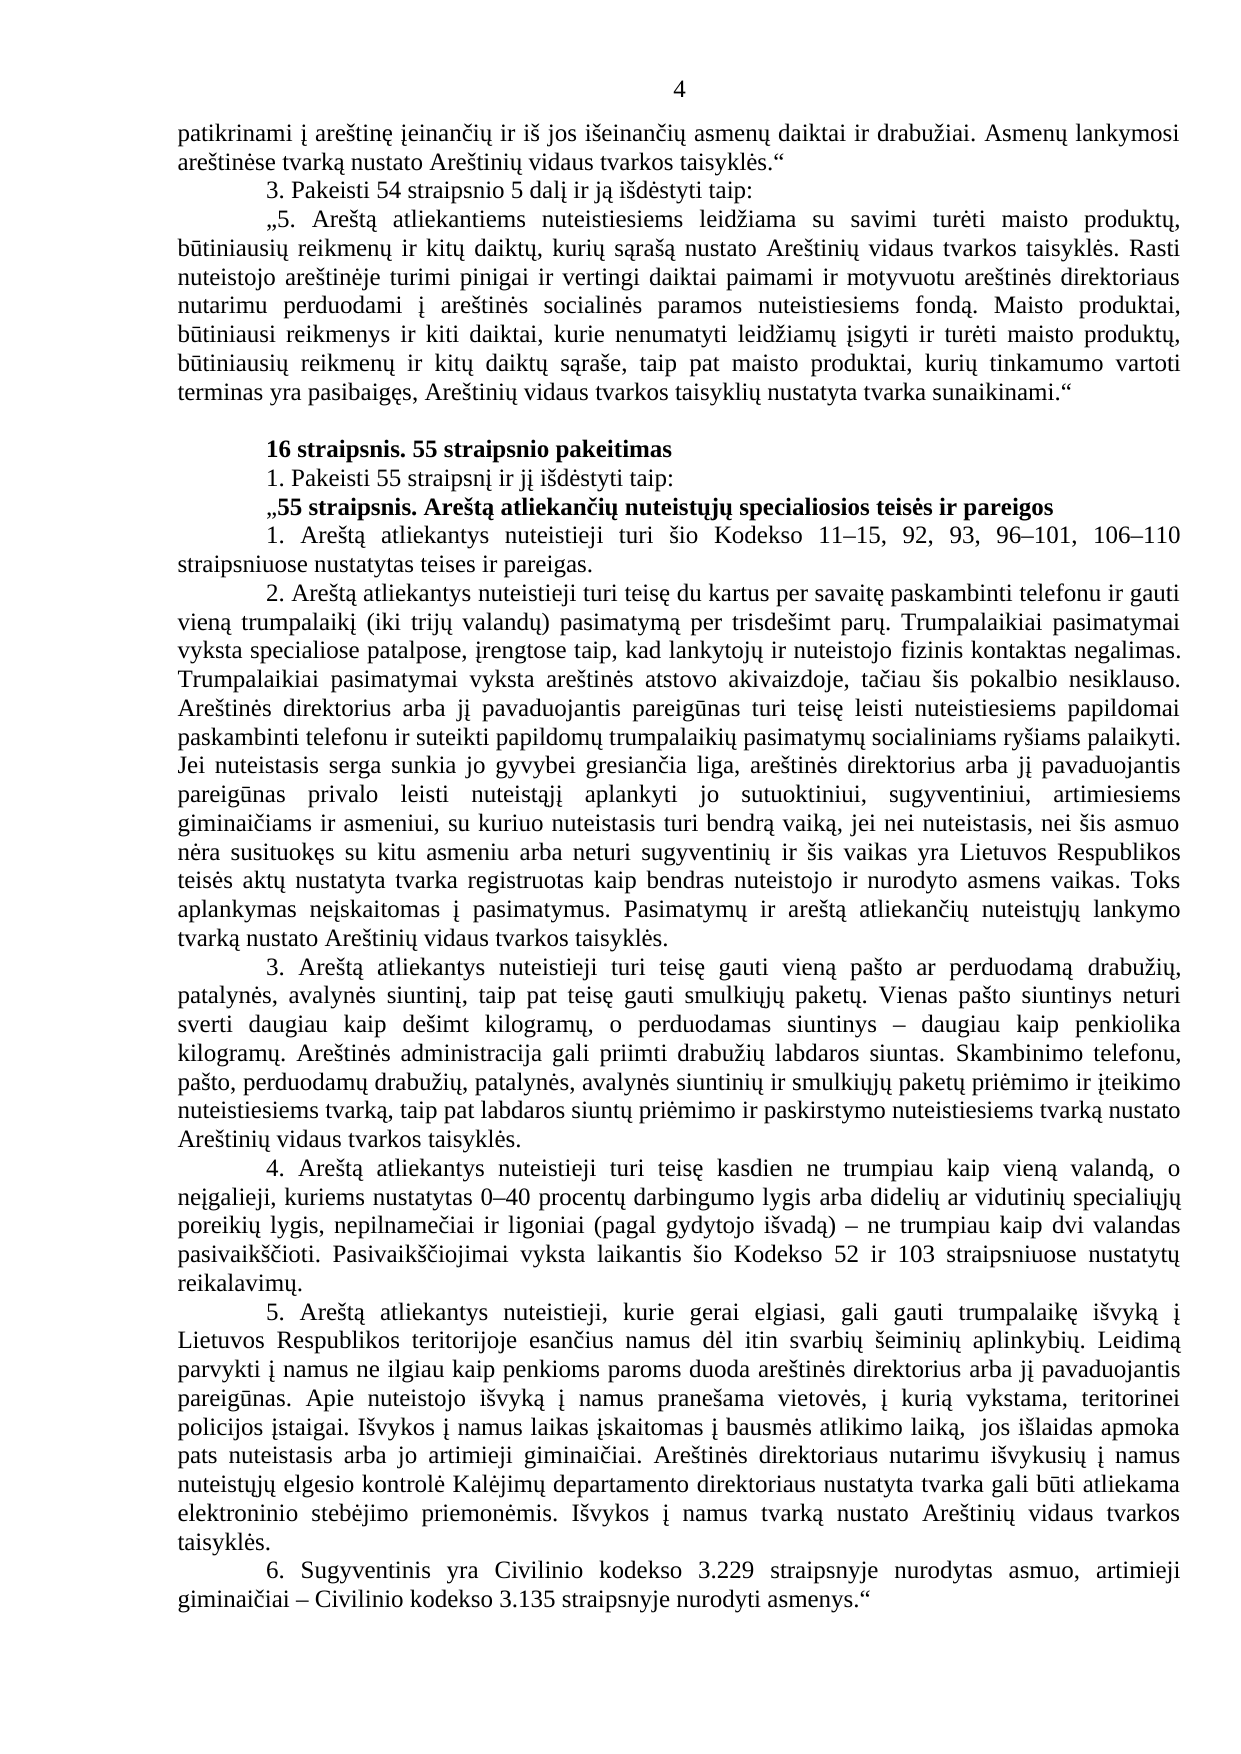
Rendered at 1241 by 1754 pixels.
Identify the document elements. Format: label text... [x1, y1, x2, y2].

text 1. Pakeisti 55 straipsnį ir jį išdėstyti taip: [177, 463, 1181, 492]
text 4. Areštą atliekantys nuteistieji turi teisę kasdien ne trumpiau kaip vieną valandą, o neįgalieji, kuriems nustatytas 0–40 procentų darbingumo lygis arba didelių ar vidutinių specialiųjų poreikių lygis, nepilnamečiai ir ligoniai (pagal gydytojo išvadą) – ne trumpiau kaip dvi valandas pasivaikščioti. Pasivaikščiojimai vyksta laikantis šio Kodekso 52 ir 103 straipsniuose nustatytų reikalavimų. [177, 1153, 1181, 1297]
text 6. Sugyventinis yra Civilinio kodekso 3.229 straipsnyje nurodytas asmuo, artimieji giminaičiai – Civilinio kodekso 3.135 straipsnyje nurodyti asmenys.“ [177, 1556, 1181, 1613]
text patikrinami į areštinę įeinančių ir iš jos išeinančių asmenų daiktai ir drabužiai. Asmenų lankymosi areštinėse tvarką nustato Areštinių vidaus tvarkos taisyklės.“ [177, 118, 1181, 176]
text „5. Areštą atliekantiems nuteistiesiems leidžiama su savimi turėti maisto produktų, būtiniausių reikmenų ir kitų daiktų, kurių sąrašą nustato Areštinių vidaus tvarkos taisyklės. Rasti nuteistojo areštinėje turimi pinigai ir vertingi daiktai paimami ir motyvuotu areštinės direktoriaus nutarimu perduodami į areštinės socialinės paramos nuteistiesiems fondą. Maisto produktai, būtiniausi reikmenys ir kiti daiktai, kurie nenumatyti leidžiamų įsigyti ir turėti maisto produktų, būtiniausių reikmenų ir kitų daiktų sąraše, taip pat maisto produktai, kurių tinkamumo vartoti terminas yra pasibaigęs, Areštinių vidaus tvarkos taisyklių nustatyta tvarka sunaikinami.“ [177, 204, 1181, 406]
text 2. Areštą atliekantys nuteistieji turi teisę du kartus per savaitę paskambinti telefonu ir gauti vieną trumpalaikį (iki trijų valandų) pasimatymą per trisdešimt parų. Trumpalaikiai pasimatymai vyksta specialiose patalpose, įrengtose taip, kad lankytojų ir nuteistojo fizinis kontaktas negalimas. Trumpalaikiai pasimatymai vyksta areštinės atstovo akivaizdoje, tačiau šis pokalbio nesiklauso. Areštinės direktorius arba jį pavaduojantis pareigūnas turi teisę leisti nuteistiesiems papildomai paskambinti telefonu ir suteikti papildomų trumpalaikių pasimatymų socialiniams ryšiams palaikyti. Jei nuteistasis serga sunkia jo gyvybei gresiančia liga, areštinės direktorius arba jį pavaduojantis pareigūnas privalo leisti nuteistąjį aplankyti jo sutuoktiniui, sugyventiniui, artimiesiems giminaičiams ir asmeniui, su kuriuo nuteistasis turi bendrą vaiką, jei nei nuteistasis, nei šis asmuo nėra susituokęs su kitu asmeniu arba neturi sugyventinių ir šis vaikas yra Lietuvos Respublikos teisės aktų nustatyta tvarka registruotas kaip bendras nuteistojo ir nurodyto asmens vaikas. Toks aplankymas neįskaitomas į pasimatymus. Pasimatymų ir areštą atliekančių nuteistųjų lankymo tvarką nustato Areštinių vidaus tvarkos taisyklės. [177, 578, 1181, 952]
text „55 straipsnis. Areštą atliekančių nuteistųjų specialiosios teisės ir pareigos [177, 492, 1181, 521]
text 3. Areštą atliekantys nuteistieji turi teisę gauti vieną pašto ar perduodamą drabužių, patalynės, avalynės siuntinį, taip pat teisę gauti smulkiųjų paketų. Vienas pašto siuntinys neturi sverti daugiau kaip dešimt kilogramų, o perduodamas siuntinys – daugiau kaip penkiolika kilogramų. Areštinės administracija gali priimti drabužių labdaros siuntas. Skambinimo telefonu, pašto, perduodamų drabužių, patalynės, avalynės siuntinių ir smulkiųjų paketų priėmimo ir įteikimo nuteistiesiems tvarką, taip pat labdaros siuntų priėmimo ir paskirstymo nuteistiesiems tvarką nustato Areštinių vidaus tvarkos taisyklės. [177, 952, 1181, 1153]
text 1. Areštą atliekantys nuteistieji turi šio Kodekso 11–15, 92, 93, 96–101, 106–110 straipsniuose nustatytas teises ir pareigas. [177, 521, 1181, 578]
text 5. Areštą atliekantys nuteistieji, kurie gerai elgiasi, gali gauti trumpalaikę išvyką į Lietuvos Respublikos teritorijoje esančius namus dėl itin svarbių šeiminių aplinkybių. Leidimą parvykti į namus ne ilgiau kaip penkioms paroms duoda areštinės direktorius arba jį pavaduojantis pareigūnas. Apie nuteistojo išvyką į namus pranešama vietovės, į kurią vykstama, teritorinei policijos įstaigai. Išvykos į namus laikas įskaitomas į bausmės atlikimo laiką, jos išlaidas apmoka pats nuteistasis arba jo artimieji giminaičiai. Areštinės direktoriaus nutarimu išvykusių į namus nuteistųjų elgesio kontrolė Kalėjimų departamento direktoriaus nustatyta tvarka gali būti atliekama elektroninio stebėjimo priemonėmis. Išvykos į namus tvarką nustato Areštinių vidaus tvarkos taisyklės. [177, 1297, 1181, 1556]
text 16 straipsnis. 55 straipsnio pakeitimas [177, 434, 1181, 463]
text 3. Pakeisti 54 straipsnio 5 dalį ir ją išdėstyti taip: [177, 176, 1181, 204]
